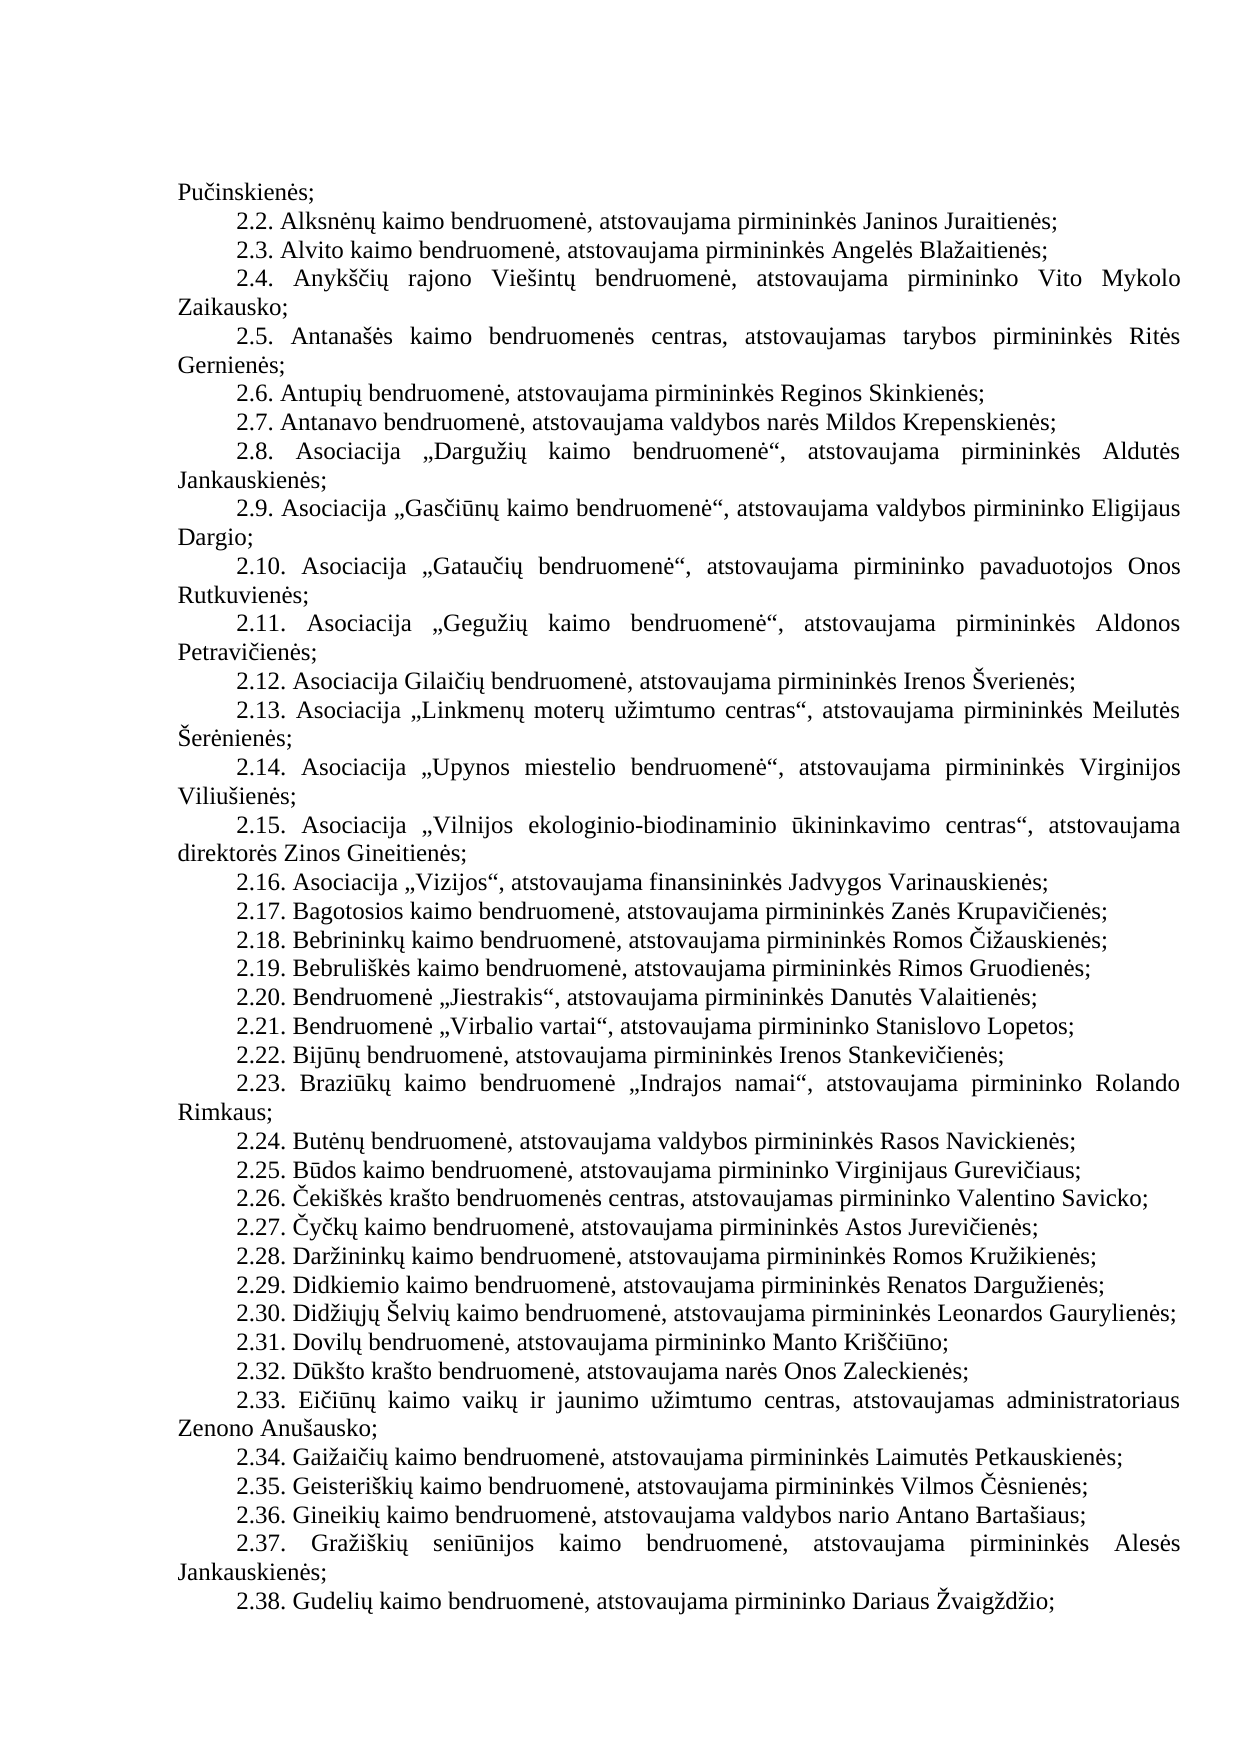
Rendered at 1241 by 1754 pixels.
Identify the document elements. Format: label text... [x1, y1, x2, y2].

text 2.27. Čyčkų kaimo bendruomenė, atstovaujama pirmininkės Astos Jurevičienės; [177, 1212, 1181, 1241]
text 2.34. Gaižaičių kaimo bendruomenė, atstovaujama pirmininkės Laimutės Petkauskienės; [177, 1442, 1181, 1471]
text 2.7. Antanavo bendruomenė, atstovaujama valdybos narės Mildos Krepenskienės; [177, 407, 1181, 436]
text 2.9. Asociacija „Gasčiūnų kaimo bendruomenė“, atstovaujama valdybos pirmininko Eligijaus Dargio; [177, 493, 1181, 551]
text 2.30. Didžiųjų Šelvių kaimo bendruomenė, atstovaujama pirmininkės Leonardos Gaurylienės; [177, 1298, 1181, 1327]
text 2.33. Eičiūnų kaimo vaikų ir jaunimo užimtumo centras, atstovaujamas administratoriaus Zenono Anušausko; [177, 1385, 1181, 1442]
text Pučinskienės; [177, 177, 1181, 206]
text 2.29. Didkiemio kaimo bendruomenė, atstovaujama pirmininkės Renatos Dargužienės; [177, 1270, 1181, 1298]
text 2.15. Asociacija „Vilnijos ekologinio-biodinaminio ūkininkavimo centras“, atstovaujama direktorės Zinos Gineitienės; [177, 810, 1181, 867]
text 2.38. Gudelių kaimo bendruomenė, atstovaujama pirmininko Dariaus Žvaigždžio; [177, 1586, 1181, 1615]
text 2.23. Braziūkų kaimo bendruomenė „Indrajos namai“, atstovaujama pirmininko Rolando Rimkaus; [177, 1068, 1181, 1126]
text 2.2. Alksnėnų kaimo bendruomenė, atstovaujama pirmininkės Janinos Juraitienės; [177, 206, 1181, 235]
text 2.5. Antanašės kaimo bendruomenės centras, atstovaujamas tarybos pirmininkės Ritės Gernienės; [177, 321, 1181, 378]
text 2.10. Asociacija „Gataučių bendruomenė“, atstovaujama pirmininko pavaduotojos Onos Rutkuvienės; [177, 551, 1181, 608]
text 2.35. Geisteriškių kaimo bendruomenė, atstovaujama pirmininkės Vilmos Čėsnienės; [177, 1471, 1181, 1500]
text 2.22. Bijūnų bendruomenė, atstovaujama pirmininkės Irenos Stankevičienės; [177, 1040, 1181, 1068]
text 2.24. Butėnų bendruomenė, atstovaujama valdybos pirmininkės Rasos Navickienės; [177, 1126, 1181, 1155]
text 2.12. Asociacija Gilaičių bendruomenė, atstovaujama pirmininkės Irenos Šverienės; [177, 666, 1181, 695]
text 2.4. Anykščių rajono Viešintų bendruomenė, atstovaujama pirmininko Vito Mykolo Zaikausko; [177, 263, 1181, 321]
text 2.8. Asociacija „Dargužių kaimo bendruomenė“, atstovaujama pirmininkės Aldutės Jankauskienės; [177, 436, 1181, 493]
text 2.14. Asociacija „Upynos miestelio bendruomenė“, atstovaujama pirmininkės Virginijos Viliušienės; [177, 752, 1181, 810]
text 2.16. Asociacija „Vizijos“, atstovaujama finansininkės Jadvygos Varinauskienės; [177, 867, 1181, 896]
text 2.11. Asociacija „Gegužių kaimo bendruomenė“, atstovaujama pirmininkės Aldonos Petravičienės; [177, 608, 1181, 666]
text 2.37. Gražiškių seniūnijos kaimo bendruomenė, atstovaujama pirmininkės Alesės Jankauskienės; [177, 1528, 1181, 1586]
text 2.13. Asociacija „Linkmenų moterų užimtumo centras“, atstovaujama pirmininkės Meilutės Šerėnienės; [177, 695, 1181, 752]
text 2.31. Dovilų bendruomenė, atstovaujama pirmininko Manto Kriščiūno; [177, 1327, 1181, 1356]
text 2.3. Alvito kaimo bendruomenė, atstovaujama pirmininkės Angelės Blažaitienės; [177, 235, 1181, 263]
text 2.18. Bebrininkų kaimo bendruomenė, atstovaujama pirmininkės Romos Čižauskienės; [177, 925, 1181, 953]
text 2.28. Daržininkų kaimo bendruomenė, atstovaujama pirmininkės Romos Kružikienės; [177, 1241, 1181, 1270]
text 2.32. Dūkšto krašto bendruomenė, atstovaujama narės Onos Zaleckienės; [177, 1356, 1181, 1385]
text 2.20. Bendruomenė „Jiestrakis“, atstovaujama pirmininkės Danutės Valaitienės; [177, 982, 1181, 1011]
text 2.26. Čekiškės krašto bendruomenės centras, atstovaujamas pirmininko Valentino Savicko; [177, 1183, 1181, 1212]
text 2.6. Antupių bendruomenė, atstovaujama pirmininkės Reginos Skinkienės; [177, 378, 1181, 407]
text 2.25. Būdos kaimo bendruomenė, atstovaujama pirmininko Virginijaus Gurevičiaus; [177, 1155, 1181, 1183]
text 2.21. Bendruomenė „Virbalio vartai“, atstovaujama pirmininko Stanislovo Lopetos; [177, 1011, 1181, 1040]
text 2.36. Gineikių kaimo bendruomenė, atstovaujama valdybos nario Antano Bartašiaus; [177, 1500, 1181, 1528]
text 2.17. Bagotosios kaimo bendruomenė, atstovaujama pirmininkės Zanės Krupavičienės; [177, 896, 1181, 925]
text 2.19. Bebruliškės kaimo bendruomenė, atstovaujama pirmininkės Rimos Gruodienės; [177, 953, 1181, 982]
